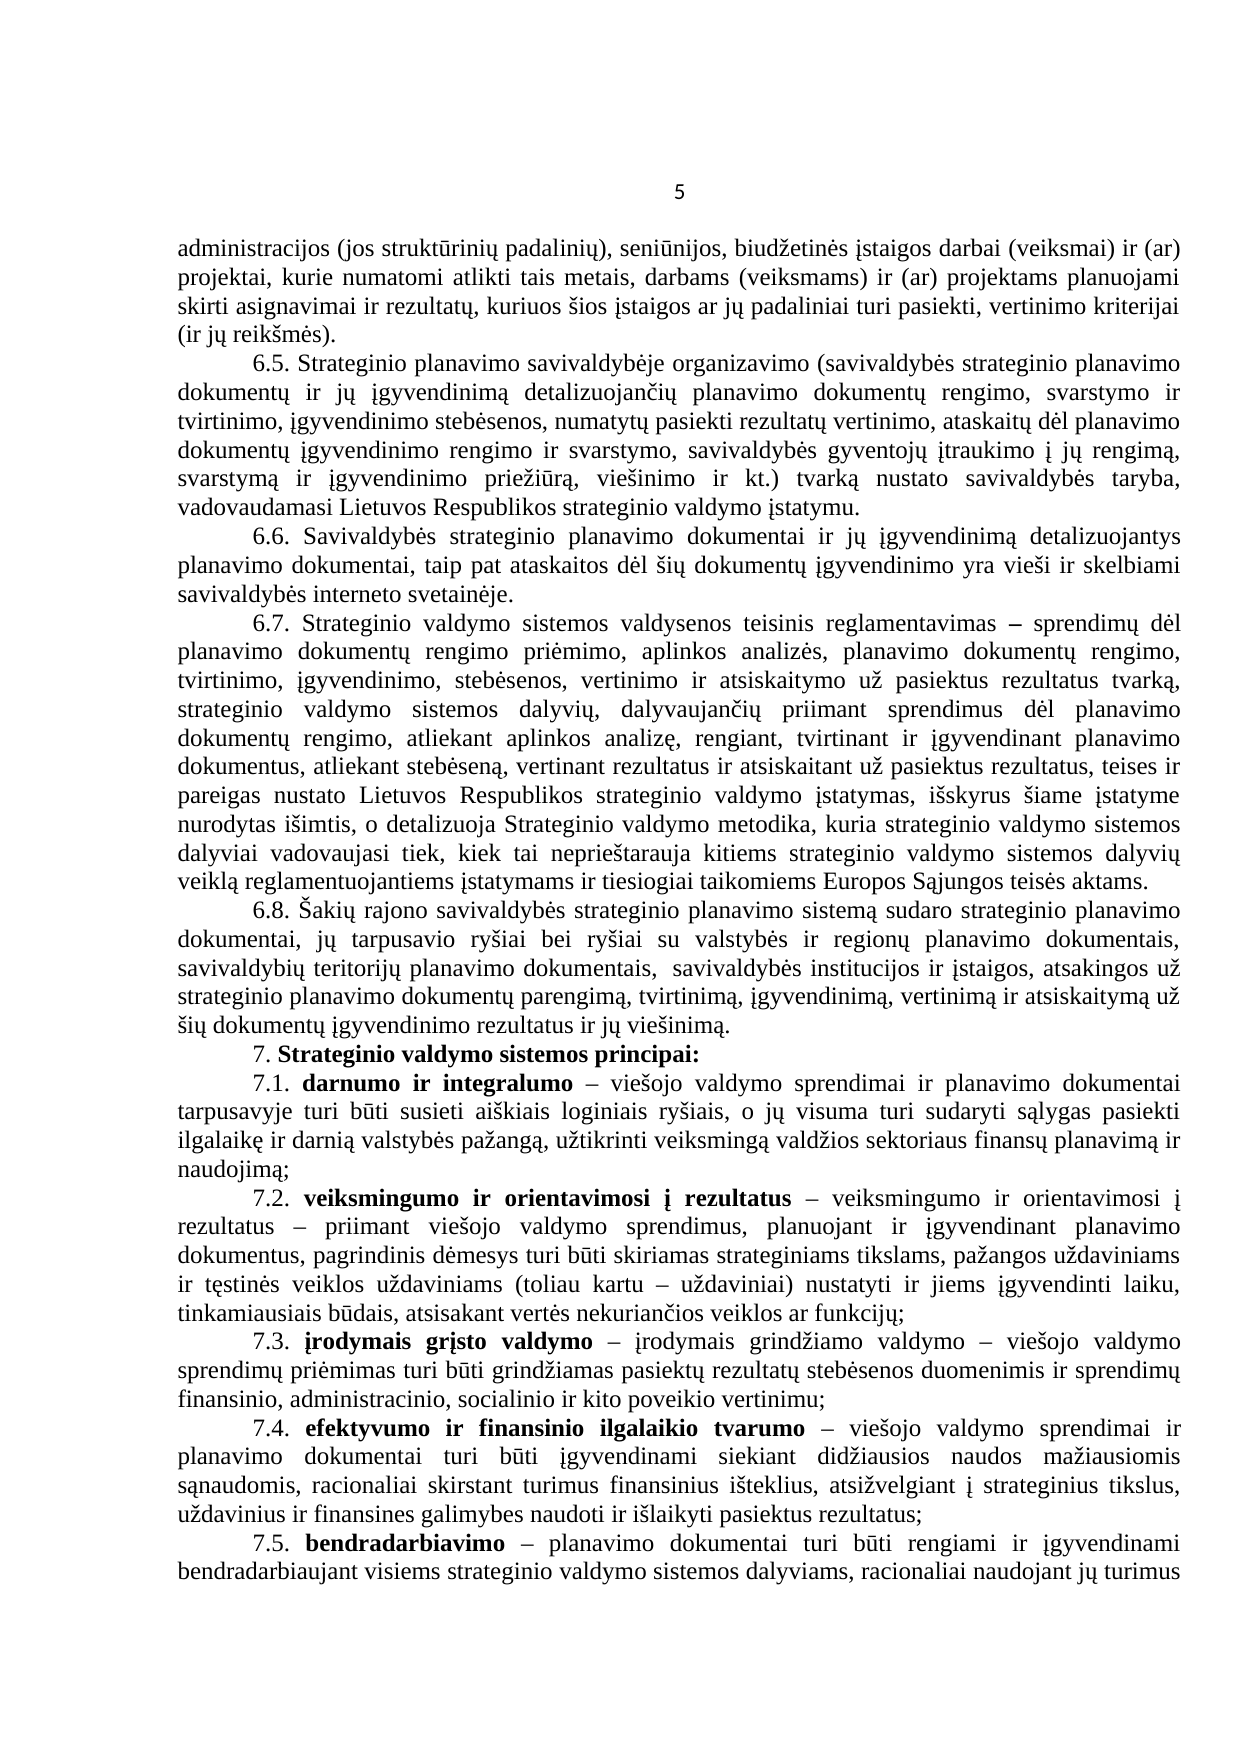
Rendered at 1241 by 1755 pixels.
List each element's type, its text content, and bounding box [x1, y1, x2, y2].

text 6.5. Strateginio planavimo savivaldybėje organizavimo (savivaldybės strateginio planavimo dokumentų ir jų įgyvendinimą detalizuojančių planavimo dokumentų rengimo, svarstymo ir tvirtinimo, įgyvendinimo stebėsenos, numatytų pasiekti rezultatų vertinimo, ataskaitų dėl planavimo dokumentų įgyvendinimo rengimo ir svarstymo, savivaldybės gyventojų įtraukimo į jų rengimą, svarstymą ir įgyvendinimo priežiūrą, viešinimo ir kt.) tvarką nustato savivaldybės taryba, vadovaudamasi Lietuvos Respublikos strateginio valdymo įstatymu. [177, 348, 1181, 521]
text 7.1. darnumo ir integralumo – viešojo valdymo sprendimai ir planavimo dokumentai tarpusavyje turi būti susieti aiškiais loginiais ryšiais, o jų visuma turi sudaryti sąlygas pasiekti ilgalaikę ir darnią valstybės pažangą, užtikrinti veiksmingą valdžios sektoriaus finansų planavimą ir naudojimą; [177, 1068, 1181, 1183]
text 7.5. bendradarbiavimo – planavimo dokumentai turi būti rengiami ir įgyvendinami bendradarbiaujant visiems strateginio valdymo sistemos dalyviams, racionaliai naudojant jų turimus [177, 1528, 1181, 1585]
text 7.4. efektyvumo ir finansinio ilgalaikio tvarumo – viešojo valdymo sprendimai ir planavimo dokumentai turi būti įgyvendinami siekiant didžiausios naudos mažiausiomis sąnaudomis, racionaliai skirstant turimus finansinius išteklius, atsižvelgiant į strateginius tikslus, uždavinius ir finansines galimybes naudoti ir išlaikyti pasiektus rezultatus; [177, 1413, 1181, 1528]
text administracijos (jos struktūrinių padalinių), seniūnijos, biudžetinės įstaigos darbai (veiksmai) ir (ar) projektai, kurie numatomi atlikti tais metais, darbams (veiksmams) ir (ar) projektams planuojami skirti asignavimai ir rezultatų, kuriuos šios įstaigos ar jų padaliniai turi pasiekti, vertinimo kriterijai (ir jų reikšmės). [177, 233, 1181, 348]
text 7. Strateginio valdymo sistemos principai: [177, 1039, 1181, 1068]
text 6.6. Savivaldybės strateginio planavimo dokumentai ir jų įgyvendinimą detalizuojantys planavimo dokumentai, taip pat ataskaitos dėl šių dokumentų įgyvendinimo yra vieši ir skelbiami savivaldybės interneto svetainėje. [177, 521, 1181, 608]
text 6.7. Strateginio valdymo sistemos valdysenos teisinis reglamentavimas – sprendimų dėl planavimo dokumentų rengimo priėmimo, aplinkos analizės, planavimo dokumentų rengimo, tvirtinimo, įgyvendinimo, stebėsenos, vertinimo ir atsiskaitymo už pasiektus rezultatus tvarką, strateginio valdymo sistemos dalyvių, dalyvaujančių priimant sprendimus dėl planavimo dokumentų rengimo, atliekant aplinkos analizę, rengiant, tvirtinant ir įgyvendinant planavimo dokumentus, atliekant stebėseną, vertinant rezultatus ir atsiskaitant už pasiektus rezultatus, teises ir pareigas nustato Lietuvos Respublikos strateginio valdymo įstatymas, išskyrus šiame įstatyme nurodytas išimtis, o detalizuoja Strateginio valdymo metodika, kuria strateginio valdymo sistemos dalyviai vadovaujasi tiek, kiek tai neprieštarauja kitiems strateginio valdymo sistemos dalyvių veiklą reglamentuojantiems įstatymams ir tiesiogiai taikomiems Europos Sąjungos teisės aktams. [177, 608, 1181, 895]
text 7.3. įrodymais grįsto valdymo – įrodymais grindžiamo valdymo – viešojo valdymo sprendimų priėmimas turi būti grindžiamas pasiektų rezultatų stebėsenos duomenimis ir sprendimų finansinio, administracinio, socialinio ir kito poveikio vertinimu; [177, 1326, 1181, 1413]
text 6.8. Šakių rajono savivaldybės strateginio planavimo sistemą sudaro strateginio planavimo dokumentai, jų tarpusavio ryšiai bei ryšiai su valstybės ir regionų planavimo dokumentais, savivaldybių teritorijų planavimo dokumentais, savivaldybės institucijos ir įstaigos, atsakingos už strateginio planavimo dokumentų parengimą, tvirtinimą, įgyvendinimą, vertinimą ir atsiskaitymą už šių dokumentų įgyvendinimo rezultatus ir jų viešinimą. [177, 895, 1181, 1039]
text 7.2. veiksmingumo ir orientavimosi į rezultatus – veiksmingumo ir orientavimosi į rezultatus – priimant viešojo valdymo sprendimus, planuojant ir įgyvendinant planavimo dokumentus, pagrindinis dėmesys turi būti skiriamas strateginiams tikslams, pažangos uždaviniams ir tęstinės veiklos uždaviniams (toliau kartu – uždaviniai) nustatyti ir jiems įgyvendinti laiku, tinkamiausiais būdais, atsisakant vertės nekuriančios veiklos ar funkcijų; [177, 1183, 1181, 1326]
